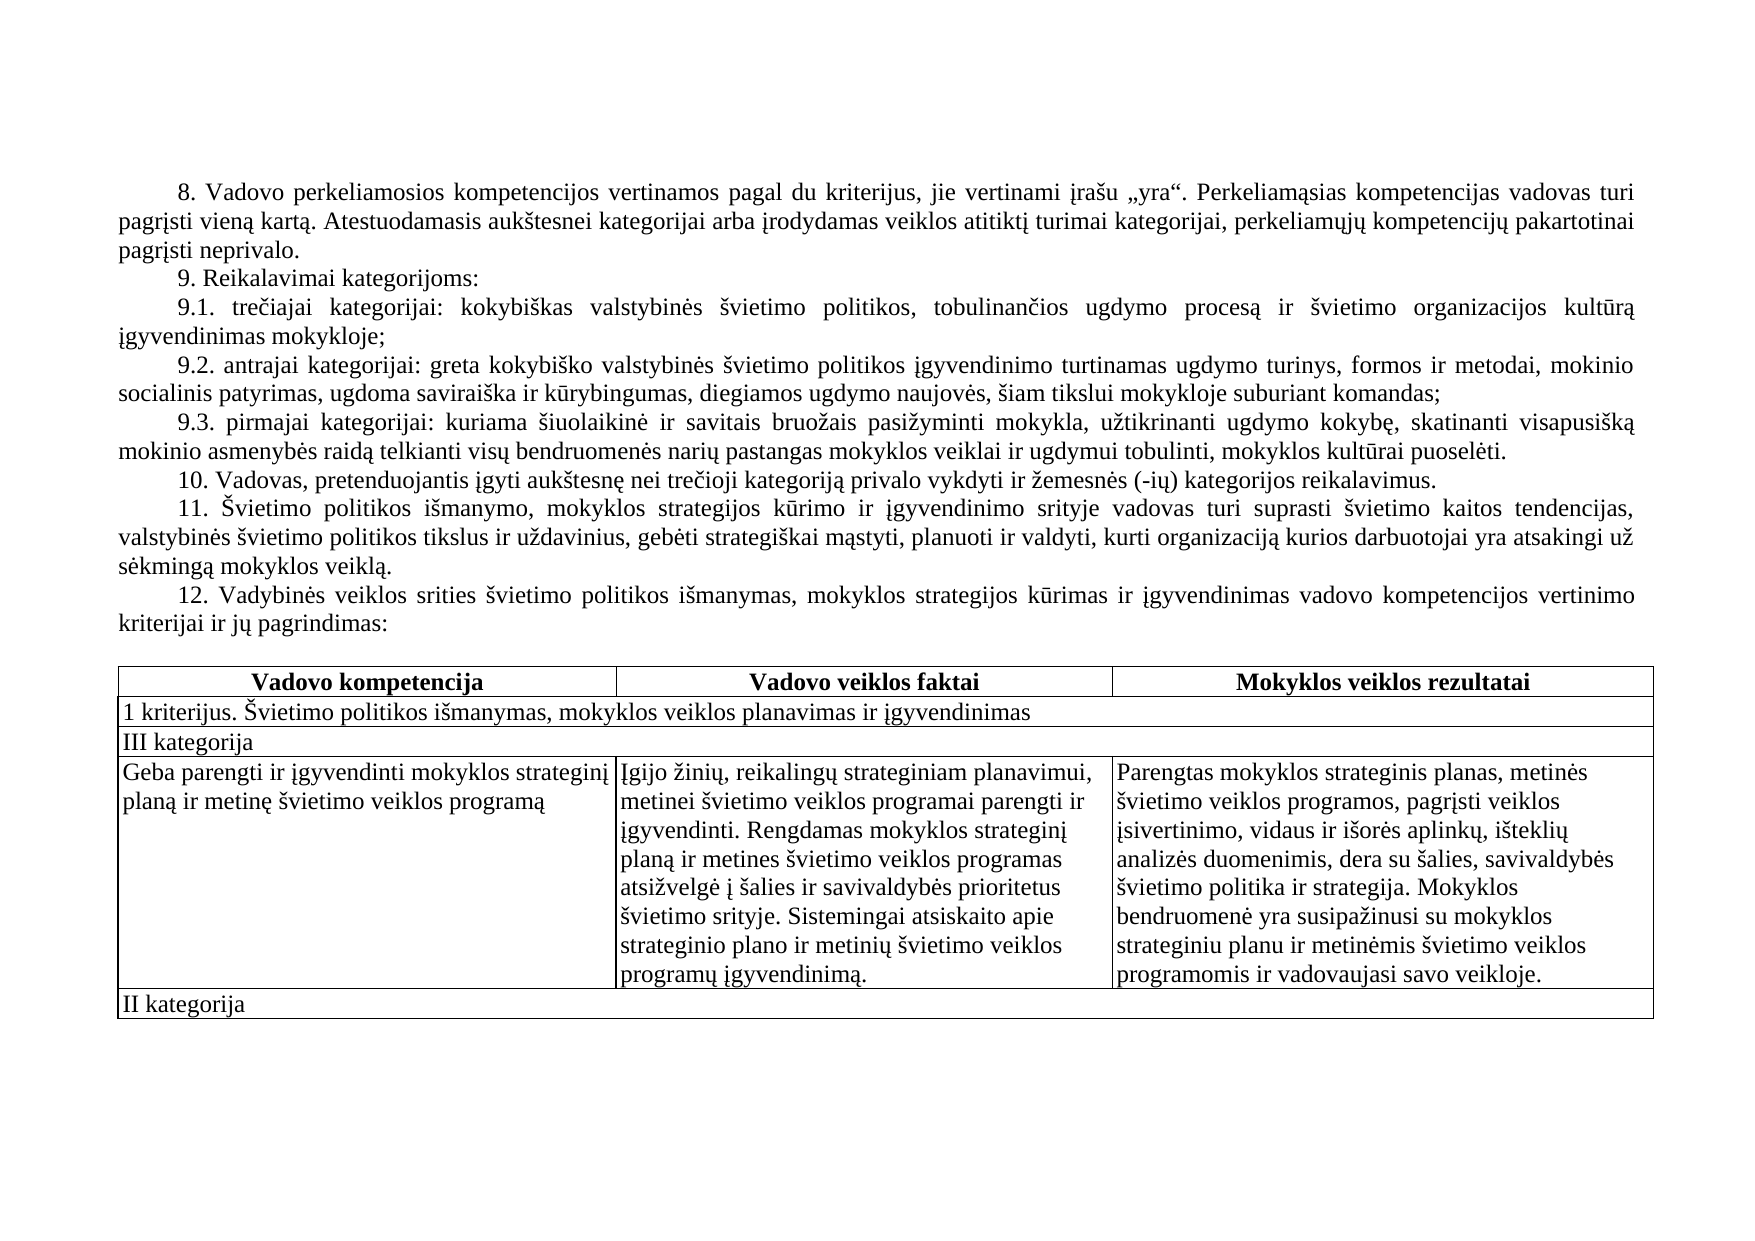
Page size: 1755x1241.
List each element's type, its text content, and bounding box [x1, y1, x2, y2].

table_cell II kategorija [119, 989, 1653, 1018]
text 11. Švietimo politikos išmanymo, mokyklos strategijos kūrimo ir įgyvendinimo srityje vadovas turi suprasti švietimo kaitos tendencijas, valstybinės švietimo politikos tikslus ir uždavinius, gebėti strategiškai mąstyti, planuoti ir valdyti, kurti organizaciją kurios darbuotojai yra atsakingi už sėkmingą mokyklos veiklą. [118, 493, 1636, 580]
text 9. Reikalavimai kategorijoms: [118, 263, 1636, 292]
text 9.1. trečiajai kategorijai: kokybiškas valstybinės švietimo politikos, tobulinančios ugdymo procesą ir švietimo organizacijos kultūrą įgyvendinimas mokykloje; [118, 292, 1636, 350]
text 12. Vadybinės veiklos srities švietimo politikos išmanymas, mokyklos strategijos kūrimas ir įgyvendinimas vadovo kompetencijos vertinimo kriterijai ir jų pagrindimas: [118, 580, 1636, 637]
table_cell III kategorija [119, 727, 1653, 756]
table_header Mokyklos veiklos rezultatai [1113, 667, 1653, 696]
text 9.3. pirmajai kategorijai: kuriama šiuolaikinė ir savitais bruožais pasižyminti mokykla, užtikrinanti ugdymo kokybę, skatinanti visapusišką mokinio asmenybės raidą telkianti visų bendruomenės narių pastangas mokyklos veiklai ir ugdymui tobulinti, mokyklos kultūrai puoselėti. [118, 407, 1636, 465]
table_cell Parengtas mokyklos strateginis planas, metinės švietimo veiklos programos, pagrįsti veiklos įsivertinimo, vidaus ir išorės aplinkų, išteklių analizės duomenimis, dera su šalies, savivaldybės švietimo politika ir strategija. Mokyklos bendruomenė yra susipažinusi su mokyklos strateginiu planu ir metinėmis švietimo veiklos programomis ir vadovaujasi savo veikloje. [1113, 757, 1653, 987]
text 9.2. antrajai kategorijai: greta kokybiško valstybinės švietimo politikos įgyvendinimo turtinamas ugdymo turinys, formos ir metodai, mokinio socialinis patyrimas, ugdoma saviraiška ir kūrybingumas, diegiamos ugdymo naujovės, šiam tikslui mokykloje suburiant komandas; [118, 350, 1636, 407]
table_cell Įgijo žinių, reikalingų strateginiam planavimui, metinei švietimo veiklos programai parengti ir įgyvendinti. Rengdamas mokyklos strateginį planą ir metines švietimo veiklos programas atsižvelgė į šalies ir savivaldybės prioritetus švietimo srityje. Sistemingai atsiskaito apie strateginio plano ir metinių švietimo veiklos programų įgyvendinimą. [617, 757, 1112, 987]
table_header Vadovo kompetencija [119, 667, 616, 696]
table_cell Geba parengti ir įgyvendinti mokyklos strateginį planą ir metinę švietimo veiklos programą [119, 757, 615, 987]
text 8. Vadovo perkeliamosios kompetencijos vertinamos pagal du kriterijus, jie vertinami įrašu „yra“. Perkeliamąsias kompetencijas vadovas turi pagrįsti vieną kartą. Atestuodamasis aukštesnei kategorijai arba įrodydamas veiklos atitiktį turimai kategorijai, perkeliamųjų kompetencijų pakartotinai pagrįsti neprivalo. [118, 177, 1636, 263]
text 10. Vadovas, pretenduojantis įgyti aukštesnę nei trečioji kategoriją privalo vykdyti ir žemesnės (-ių) kategorijos reikalavimus. [118, 465, 1636, 493]
table_cell 1 kriterijus. Švietimo politikos išmanymas, mokyklos veiklos planavimas ir įgyvendinimas [119, 697, 1653, 726]
table_header Vadovo veiklos faktai [617, 667, 1112, 696]
